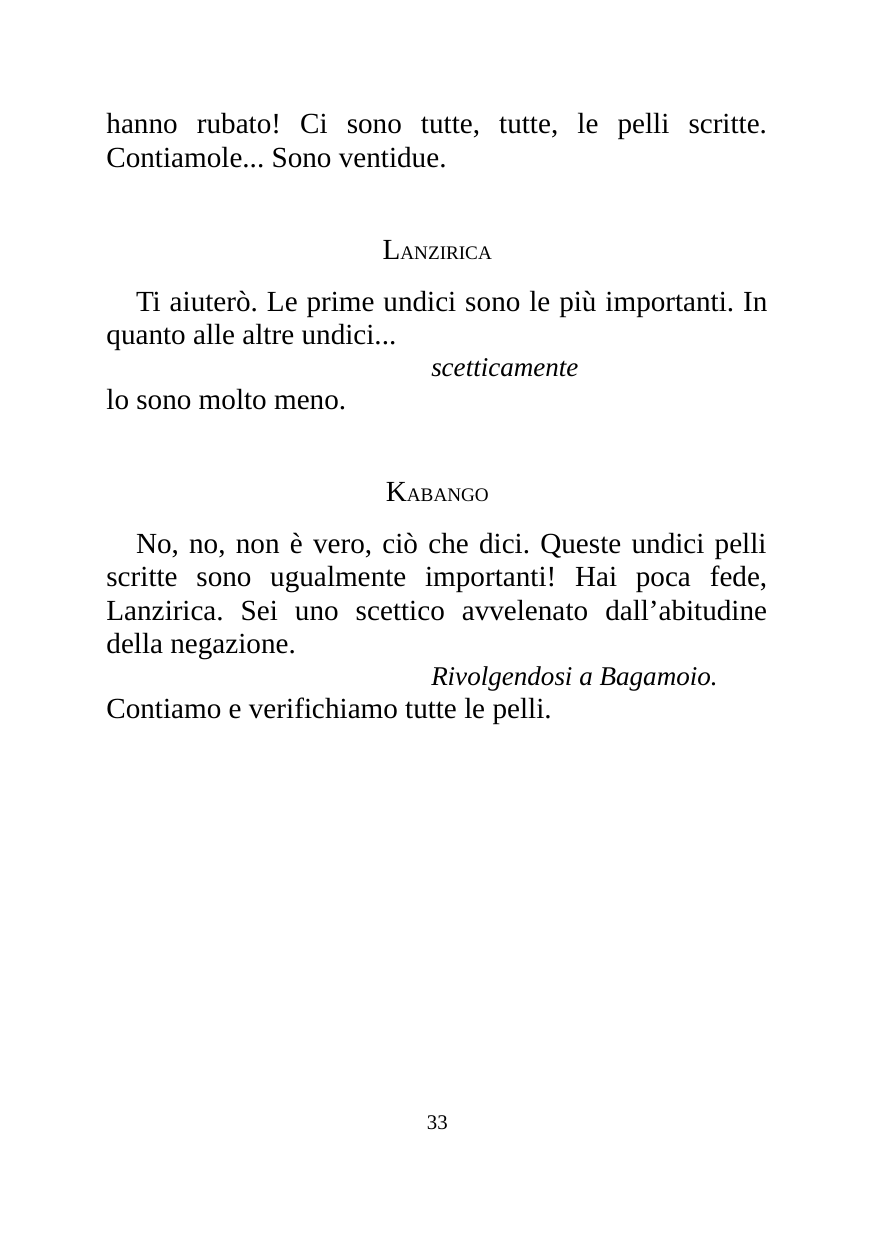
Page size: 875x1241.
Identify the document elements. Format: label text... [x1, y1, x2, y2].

text Kabango [106, 474, 768, 508]
text Rivolgendosi a Bagamoio. [431, 660, 768, 691]
text hanno rubato! Ci sono tutte, tutte, le pelli scritte. Contiamole... Sono ventidue. [106, 106, 768, 173]
text Contiamo e verifichiamo tutte le pelli. [106, 691, 768, 724]
text Lanzirica [106, 232, 768, 266]
text scetticamente [431, 351, 768, 382]
text No, no, non è vero, ciò che dici. Queste undici pelli scritte sono ugualmente importanti! Hai poca fede, Lanzirica. Sei uno scettico avvelenato dall’abitudine della negazione. [106, 526, 768, 660]
text lo sono molto meno. [106, 382, 768, 415]
text Ti aiuterò. Le prime undici sono le più importanti. In quanto alle altre undici... [106, 284, 768, 351]
